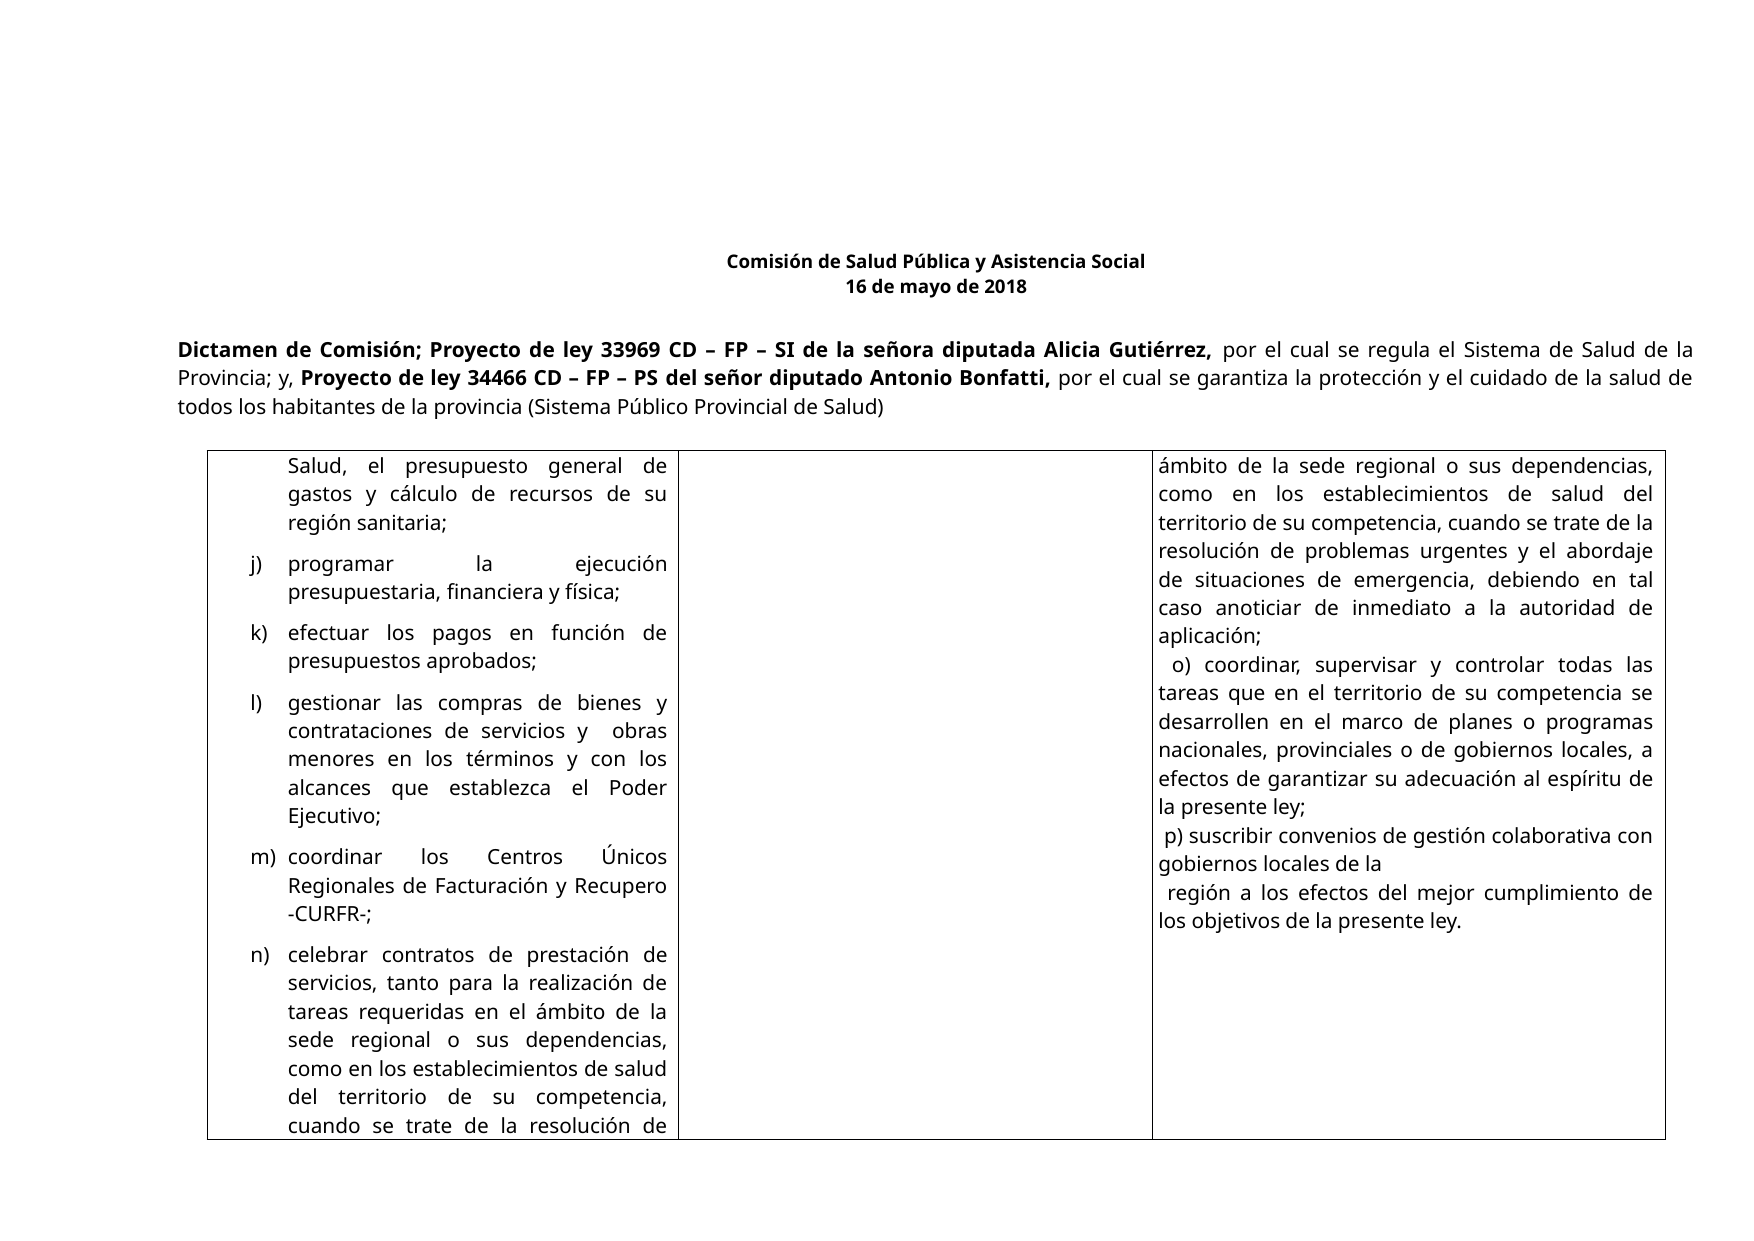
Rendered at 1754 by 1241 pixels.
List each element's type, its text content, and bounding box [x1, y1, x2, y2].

table_cell [679, 451, 1152, 1139]
table_cell ARTÍCULO 16°: Facultades de las autoridades regionales. Las autoridades regionales tendrán las siguientes atribuciones: a) integrar el Gabinete Ejecutivo del Ministerio de Salud, aportando al mismo la perspectiva regional de la problemática del sistema público provincial y representando en el mismo los intereses regionales; b) conformar cuerpos colegiados para la planificación y gestión de los intereses regionales integrando a los mismos a representantes de los establecimientos del territorio a su cargo; c) ejercer y conducir la administración de la región sanitaria y ejecutar todos las actos necesarios para la realización de sus ﬁnes; d) representar legalmente al Ministerio de Salud en sus relaciones con terceros y con los poderes públicos cuando se trate de asuntos de alcance exclusivamente regional, otorgando poderes, mandatos y representaciones a esos ﬁnes si lo considerara necesario; e) promover la reorganización de las estructuras de los servicios con internación que conforman la red provincial de servicios bajo el concepto de atención por cuidados progresivos, monitoreando y autorizando previamente todo trámite que, generados desde los mismos, impliquen la creación de nuevos cargos en la estructura orgánico-funcional; f) proponer la designación y remoción del personal a su cargo en virtud de los presupuestos determinados y conforme la legislación vigente; g) ejercer el poder disciplinario sobre el personal a su cargo; h) establecer un régimen de auditoria administrativa, de salud y de todos los servicios para los establecimientos que forman parte de la región sanitaria; i) proyectar y elevar al Ministerio de Salud, el presupuesto general de gastos y cálculo de recursos de su región sanitaria; j) programar la ejecución presupuestaria, ﬁnanciera y física; k) efectuar los pagos en función de presupuestos aprobados; l) gestionar las compras de bienes y contrataciones de servicios y ‘de obras menores en los términos y con los alcances que establezca el Poder Ejecutivo; m) coordinar los Centros Únicos Regionales de Facturación y Recupero (CURFR); _ n) celebrar contratos de prestación de servicios, tanto para la realización de tareas requeridas en el ámbito de la sede regional o sus dependencias, como en los establecimientos de salud del territorio de su competencia, cuando se trate de la resolución de problemas urgentes y el abordaje de situaciones de emergencia, debiendo en tal caso anoticiar de inmediato a la autoridad de aplicación; o) coordinar, supervisar y controlar todas las tareas que en el territorio de su competencia se desarrollen en el marco de planes o programas nacionales, provinciales o de gobiernos locales, a efectos de garantizar su adecuación al espíritu de la presente ley; p) suscribir convenios de gestión colaborativa con gobiernos locales de la región a los efectos del mejor cumplimiento de los objetivos de la presente ley. [1153, 451, 1665, 1139]
